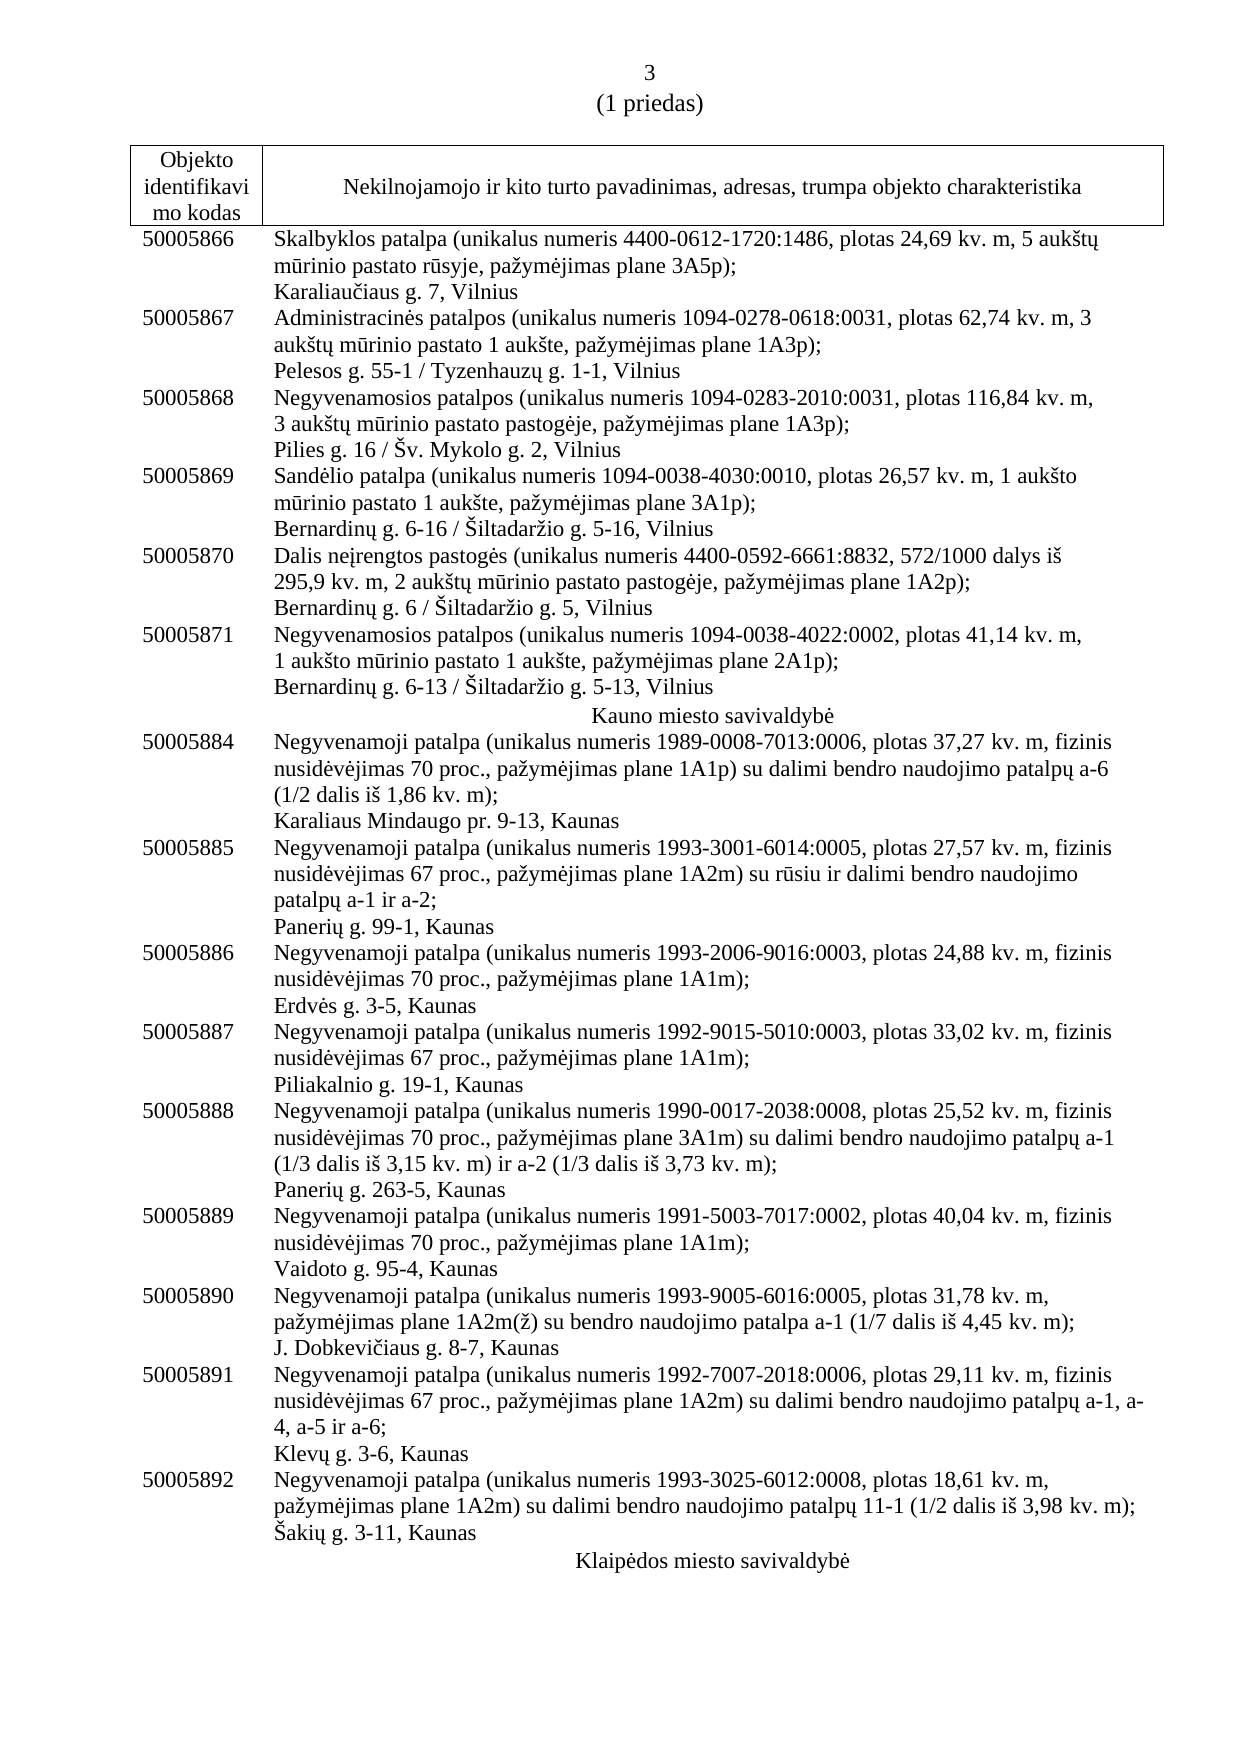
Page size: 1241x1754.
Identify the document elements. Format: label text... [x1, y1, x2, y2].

table_cell 50005871 [131, 621, 262, 700]
table_cell Negyvenamoji patalpa (unikalus numeris 1993-3001-6014:0005, plotas 27,57 kv. m, fizinis nusidėvėjimas 67 proc., pažymėjimas plane 1A2m) su rūsiu ir dalimi bendro naudojimo patalpų a-1 ir a-2; Panerių g. 99-1, Kaunas [262, 834, 1163, 939]
table_cell 50005886 [131, 939, 262, 1018]
table_cell 50005867 [131, 305, 262, 383]
table_cell 50005890 [131, 1282, 262, 1361]
table_cell 50005870 [131, 542, 262, 621]
table_cell 50005884 [131, 728, 262, 834]
table_cell 50005868 [131, 384, 262, 463]
table_header Objekto identifikavimo kodas [131, 146, 262, 225]
table_cell Skalbyklos patalpa (unikalus numeris 4400-0612-1720:1486, plotas 24,69 kv. m, 5 aukštų mūrinio pastato rūsyje, pažymėjimas plane 3A5p); Karaliaučiaus g. 7, Vilnius [262, 226, 1163, 304]
table_cell Negyvenamoji patalpa (unikalus numeris 1991-5003-7017:0002, plotas 40,04 kv. m, fizinis nusidėvėjimas 70 proc., pažymėjimas plane 1A1m); Vaidoto g. 95-4, Kaunas [262, 1203, 1163, 1282]
table_cell [131, 1547, 262, 1574]
table_cell 50005866 [131, 226, 262, 304]
table_cell 50005869 [131, 463, 262, 542]
table_cell 50005892 [131, 1466, 262, 1545]
table_cell 50005889 [131, 1203, 262, 1282]
table_header Nekilnojamojo ir kito turto pavadinimas, adresas, trumpa objekto charakteristika [263, 146, 1163, 225]
table_cell Sandėlio patalpa (unikalus numeris 1094-0038-4030:0010, plotas 26,57 kv. m, 1 aukšto mūrinio pastato 1 aukšte, pažymėjimas plane 3A1p); Bernardinų g. 6-16 / Šiltadaržio g. 5-16, Vilnius [262, 463, 1163, 542]
table_cell Negyvenamoji patalpa (unikalus numeris 1993-3025-6012:0008, plotas 18,61 kv. m, pažymėjimas plane 1A2m) su dalimi bendro naudojimo patalpų 11-1 (1/2 dalis iš 3,98 kv. m); Šakių g. 3-11, Kaunas [262, 1466, 1163, 1545]
table_cell 50005891 [131, 1361, 262, 1466]
table_cell [131, 702, 262, 728]
table_cell Dalis neįrengtos pastogės (unikalus numeris 4400-0592-6661:8832, 572/1000 dalys iš 295,9 kv. m, 2 aukštų mūrinio pastato pastogėje, pažymėjimas plane 1A2p); Bernardinų g. 6 / Šiltadaržio g. 5, Vilnius [262, 542, 1163, 621]
table_cell Negyvenamoji patalpa (unikalus numeris 1993-9005-6016:0005, plotas 31,78 kv. m, pažymėjimas plane 1A2m(ž) su bendro naudojimo patalpa a-1 (1/7 dalis iš 4,45 kv. m); J. Dobkevičiaus g. 8-7, Kaunas [262, 1282, 1163, 1361]
table_cell Negyvenamoji patalpa (unikalus numeris 1993-2006-9016:0003, plotas 24,88 kv. m, fizinis nusidėvėjimas 70 proc., pažymėjimas plane 1A1m); Erdvės g. 3-5, Kaunas [262, 939, 1163, 1018]
table_cell 50005885 [131, 834, 262, 939]
table_cell 50005887 [131, 1018, 262, 1097]
table_cell Administracinės patalpos (unikalus numeris 1094-0278-0618:0031, plotas 62,74 kv. m, 3 aukštų mūrinio pastato 1 aukšte, pažymėjimas plane 1A3p); Pelesos g. 55-1 / Tyzenhauzų g. 1-1, Vilnius [262, 305, 1163, 383]
table_cell Klaipėdos miesto savivaldybė [262, 1547, 1163, 1574]
table_cell Negyvenamosios patalpos (unikalus numeris 1094-0038-4022:0002, plotas 41,14 kv. m, 1 aukšto mūrinio pastato 1 aukšte, pažymėjimas plane 2A1p); Bernardinų g. 6-13 / Šiltadaržio g. 5-13, Vilnius [262, 621, 1163, 700]
table_cell Negyvenamosios patalpos (unikalus numeris 1094-0283-2010:0031, plotas 116,84 kv. m, 3 aukštų mūrinio pastato pastogėje, pažymėjimas plane 1A3p); Pilies g. 16 / Šv. Mykolo g. 2, Vilnius [262, 384, 1163, 463]
table_cell 50005888 [131, 1097, 262, 1203]
table_cell Negyvenamoji patalpa (unikalus numeris 1989-0008-7013:0006, plotas 37,27 kv. m, fizinis nusidėvėjimas 70 proc., pažymėjimas plane 1A1p) su dalimi bendro naudojimo patalpų a-6 (1/2 dalis iš 1,86 kv. m); Karaliaus Mindaugo pr. 9-13, Kaunas [262, 728, 1163, 834]
table_cell Kauno miesto savivaldybė [262, 702, 1163, 728]
table_cell Negyvenamoji patalpa (unikalus numeris 1992-7007-2018:0006, plotas 29,11 kv. m, fizinis nusidėvėjimas 67 proc., pažymėjimas plane 1A2m) su dalimi bendro naudojimo patalpų a-1, a-4, a-5 ir a-6; Klevų g. 3-6, Kaunas [262, 1361, 1163, 1466]
table_cell Negyvenamoji patalpa (unikalus numeris 1990-0017-2038:0008, plotas 25,52 kv. m, fizinis nusidėvėjimas 70 proc., pažymėjimas plane 3A1m) su dalimi bendro naudojimo patalpų a-1 (1/3 dalis iš 3,15 kv. m) ir a-2 (1/3 dalis iš 3,73 kv. m); Panerių g. 263-5, Kaunas [262, 1097, 1163, 1203]
table_cell Negyvenamoji patalpa (unikalus numeris 1992-9015-5010:0003, plotas 33,02 kv. m, fizinis nusidėvėjimas 67 proc., pažymėjimas plane 1A1m); Piliakalnio g. 19-1, Kaunas [262, 1018, 1163, 1097]
